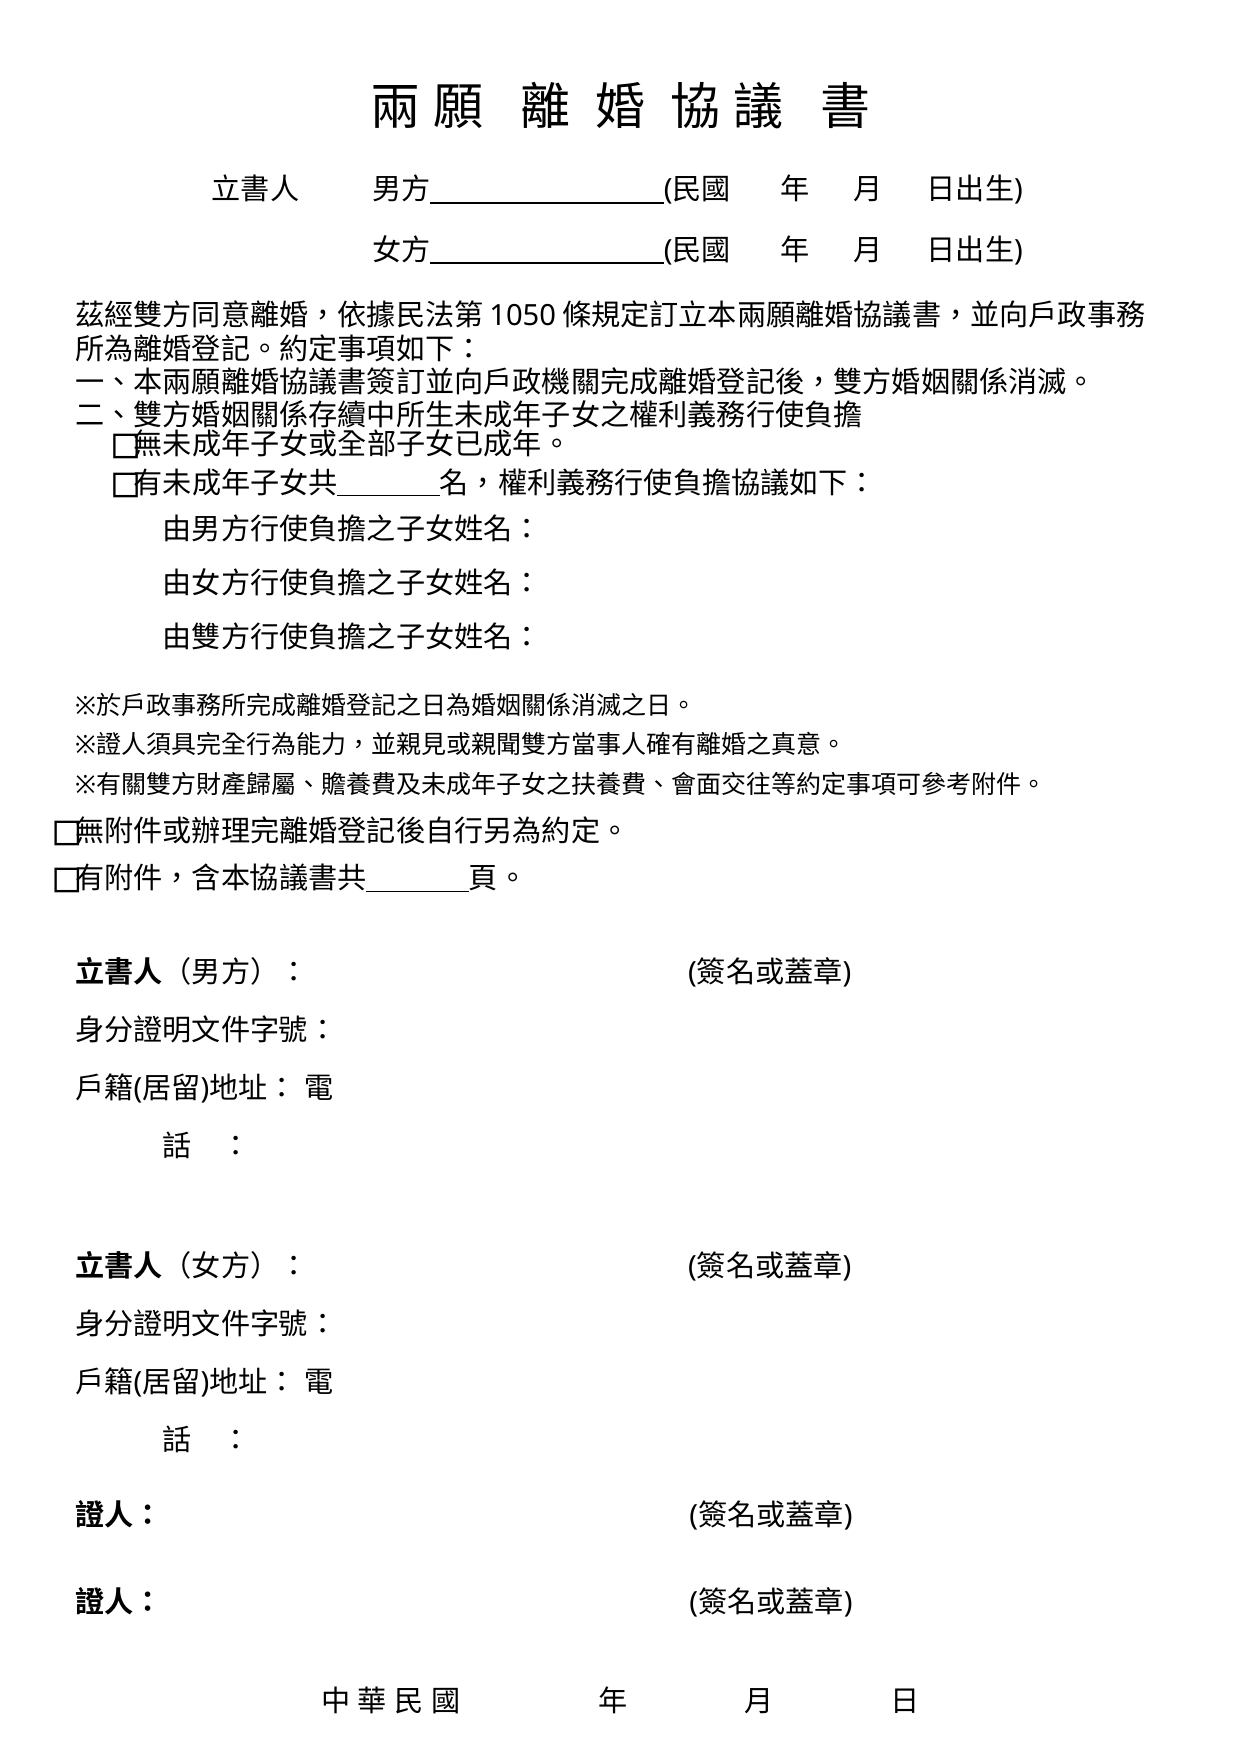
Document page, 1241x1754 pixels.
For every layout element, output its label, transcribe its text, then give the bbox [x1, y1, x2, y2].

text 證人： (簽名或蓋章) [75, 1494, 1165, 1534]
text 立書人（女方）： (簽名或蓋章) [75, 1245, 1165, 1285]
text ⃞無未成年子女或全部子女已成年。 [133, 432, 1165, 460]
text ※於戶政事務所完成離婚登記之日為婚姻關係消滅之日。 [75, 688, 1165, 722]
text 立書人 男方 (民國 年 月 日出生) 女方 (民國 年 月 日出生) [211, 168, 1029, 268]
text ⃞有未成年子女共 名，權利義務行使負擔協議如下： [133, 460, 1165, 501]
text 由男方行使負擔之子女姓名： 由女方行使負擔之子女姓名： 由雙方行使負擔之子女姓名： [162, 508, 542, 656]
text ※有關雙方財產歸屬、贍養費及未成年子女之扶養費、會面交往等約定事項可參考附件。 [75, 766, 1165, 800]
text 一、本兩願離婚協議書簽訂並向戶政機關完成離婚登記後，雙方婚姻關係消滅。二、雙方婚姻關係存續中所生未成年子女之權利義務行使負擔 [75, 366, 1097, 432]
text 兩 願 離 婚 協 議 書 [370, 77, 1165, 136]
text ⃞有附件，含本協議書共 頁。 [75, 851, 1165, 898]
text ※證人須具完全行為能力，並親見或親聞雙方當事人確有離婚之真意。 [75, 727, 1165, 761]
text 中 華 民 國 年 月 日 [321, 1680, 1165, 1720]
text 證人： (簽名或蓋章) [75, 1581, 1165, 1621]
text 身分證明文件字號： 戶籍(居留)地址： 電 話 ： [75, 1009, 338, 1165]
text 茲經雙方同意離婚，依據民法第1050條規定訂立本兩願離婚協議書，並向戶政事務所為離婚登記。約定事項如下： [75, 299, 1156, 366]
text ⃞無附件或辦理完離婚登記後自行另為約定。 [75, 803, 1165, 851]
text 身分證明文件字號： 戶籍(居留)地址： 電 話 ： [75, 1303, 338, 1458]
text 立書人（男方）： (簽名或蓋章) [75, 952, 1165, 991]
